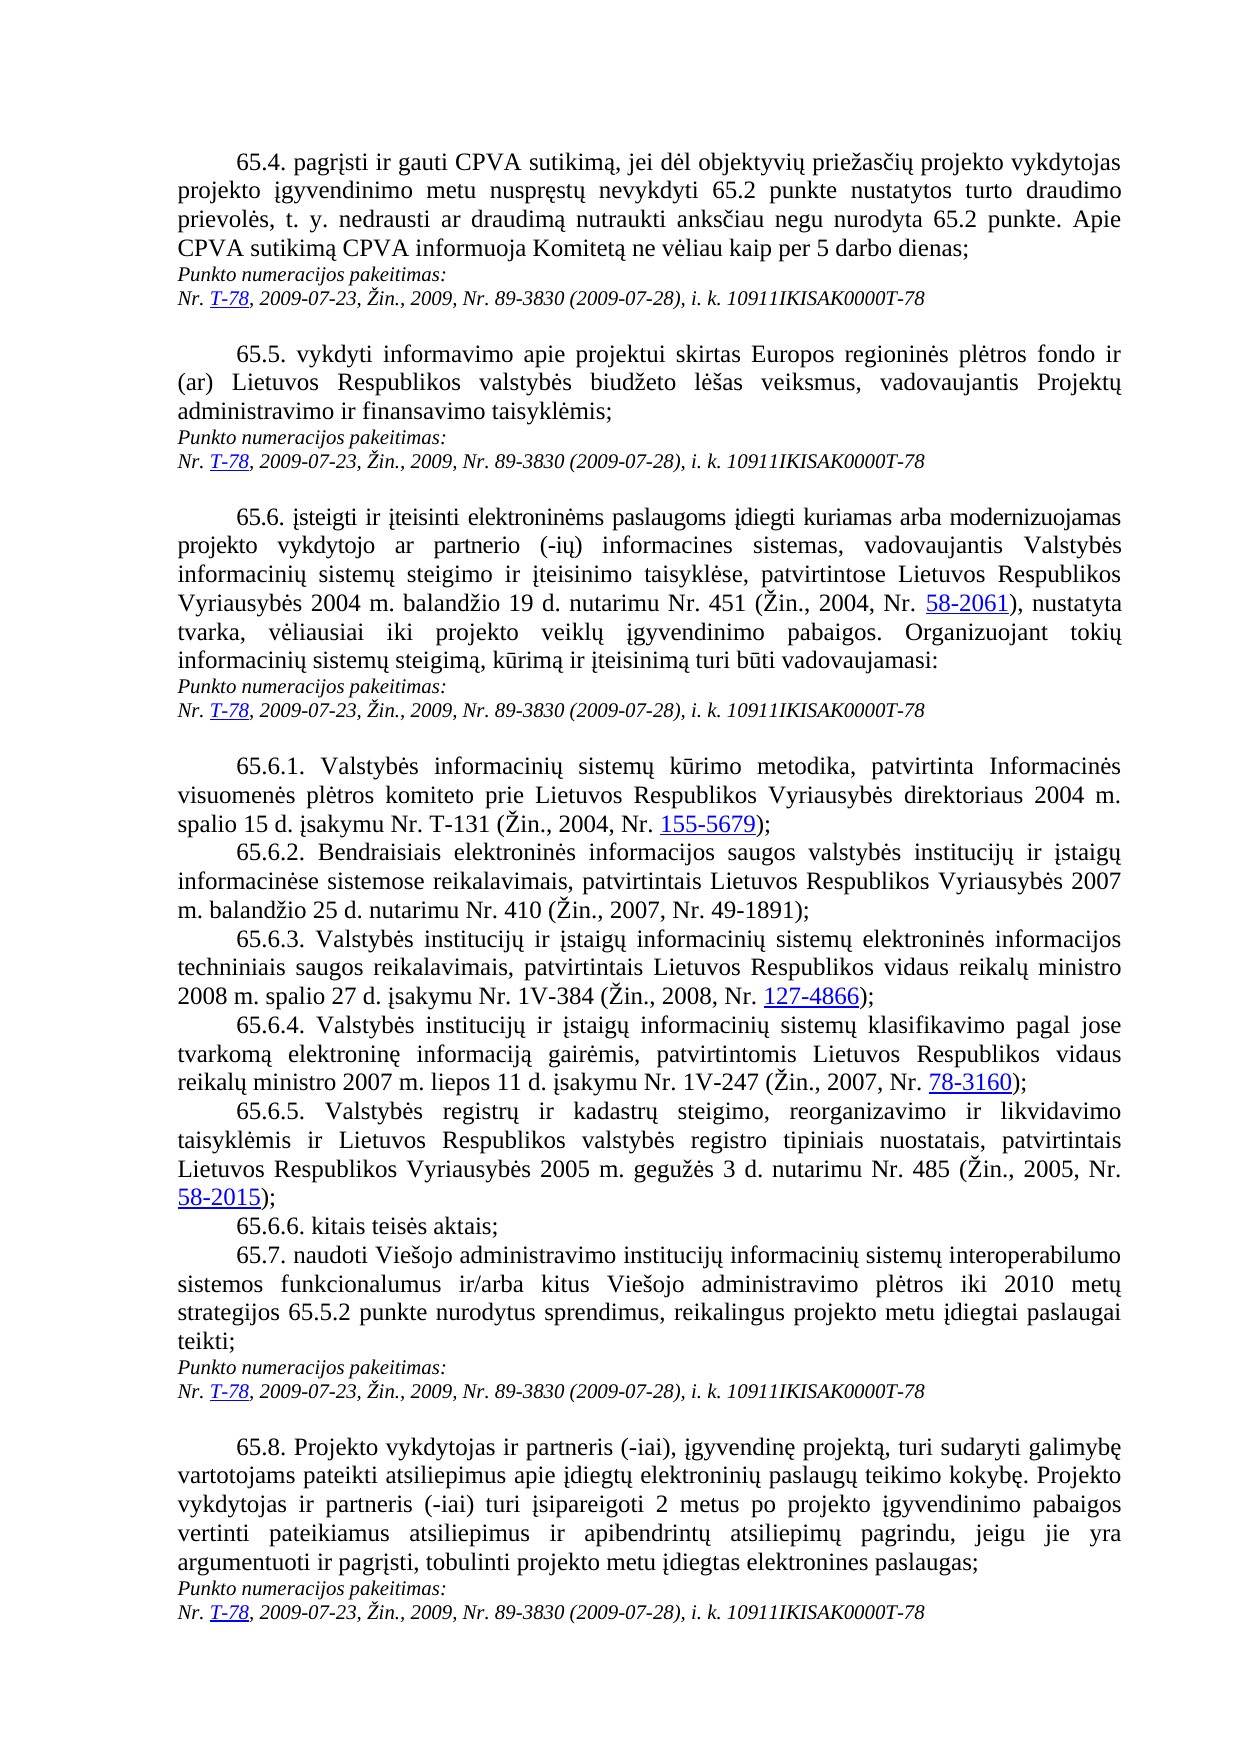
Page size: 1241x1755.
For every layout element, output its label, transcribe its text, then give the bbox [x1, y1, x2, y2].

text Punkto numeracijos pakeitimas: [177, 674, 1122, 698]
text 65.6.3. Valstybės institucijų ir įstaigų informacinių sistemų elektroninės informacijos techniniais saugos reikalavimais, patvirtintais Lietuvos Respublikos vidaus reikalų ministro 2008 m. spalio 27 d. įsakymu Nr. 1V-384 (Žin., 2008, Nr. 127-4866); [177, 924, 1122, 1010]
text 65.6.5. Valstybės registrų ir kadastrų steigimo, reorganizavimo ir likvidavimo taisyklėmis ir Lietuvos Respublikos valstybės registro tipiniais nuostatais, patvirtintais Lietuvos Respublikos Vyriausybės 2005 m. gegužės 3 d. nutarimu Nr. 485 (Žin., 2005, Nr. 58-2015); [177, 1096, 1122, 1211]
text 65.6.6. kitais teisės aktais; [177, 1211, 1122, 1240]
text 65.6.4. Valstybės institucijų ir įstaigų informacinių sistemų klasifikavimo pagal jose tvarkomą elektroninę informaciją gairėmis, patvirtintomis Lietuvos Respublikos vidaus reikalų ministro 2007 m. liepos 11 d. įsakymu Nr. 1V-247 (Žin., 2007, Nr. 78-3160); [177, 1010, 1122, 1096]
text Nr. T-78, 2009-07-23, Žin., 2009, Nr. 89-3830 (2009-07-28), i. k. 10911IKISAK0000T-78 [177, 286, 1122, 310]
text Punkto numeracijos pakeitimas: [177, 425, 1122, 449]
text 65.8. Projekto vykdytojas ir partneris (-iai), įgyvendinę projektą, turi sudaryti galimybę vartotojams pateikti atsiliepimus apie įdiegtų elektroninių paslaugų teikimo kokybę. Projekto vykdytojas ir partneris (-iai) turi įsipareigoti 2 metus po projekto įgyvendinimo pabaigos vertinti pateikiamus atsiliepimus ir apibendrintų atsiliepimų pagrindu, jeigu jie yra argumentuoti ir pagrįsti, tobulinti projekto metu įdiegtas elektronines paslaugas; [177, 1432, 1122, 1576]
text 65.7. naudoti Viešojo administravimo institucijų informacinių sistemų interoperabilumo sistemos funkcionalumus ir/arba kitus Viešojo administravimo plėtros iki 2010 metų strategijos 65.5.2 punkte nurodytus sprendimus, reikalingus projekto metu įdiegtai paslaugai teikti; [177, 1240, 1122, 1355]
text 65.6.1. Valstybės informacinių sistemų kūrimo metodika, patvirtinta Informacinės visuomenės plėtros komiteto prie Lietuvos Respublikos Vyriausybės direktoriaus 2004 m. spalio 15 d. įsakymu Nr. T-131 (Žin., 2004, Nr. 155-5679); [177, 751, 1122, 837]
text Nr. T-78, 2009-07-23, Žin., 2009, Nr. 89-3830 (2009-07-28), i. k. 10911IKISAK0000T-78 [177, 1379, 1122, 1403]
text Nr. T-78, 2009-07-23, Žin., 2009, Nr. 89-3830 (2009-07-28), i. k. 10911IKISAK0000T-78 [177, 1600, 1122, 1624]
text 65.6.2. Bendraisiais elektroninės informacijos saugos valstybės institucijų ir įstaigų informacinėse sistemose reikalavimais, patvirtintais Lietuvos Respublikos Vyriausybės 2007 m. balandžio 25 d. nutarimu Nr. 410 (Žin., 2007, Nr. 49-1891); [177, 837, 1122, 924]
text Nr. T-78, 2009-07-23, Žin., 2009, Nr. 89-3830 (2009-07-28), i. k. 10911IKISAK0000T-78 [177, 449, 1122, 473]
text Punkto numeracijos pakeitimas: [177, 1576, 1122, 1600]
text Nr. T-78, 2009-07-23, Žin., 2009, Nr. 89-3830 (2009-07-28), i. k. 10911IKISAK0000T-78 [177, 698, 1122, 722]
text Punkto numeracijos pakeitimas: [177, 1355, 1122, 1379]
text Punkto numeracijos pakeitimas: [177, 262, 1122, 286]
text 65.4. pagrįsti ir gauti CPVA sutikimą, jei dėl objektyvių priežasčių projekto vykdytojas projekto įgyvendinimo metu nuspręstų nevykdyti 65.2 punkte nustatytos turto draudimo prievolės, t. y. nedrausti ar draudimą nutraukti anksčiau negu nurodyta 65.2 punkte. Apie CPVA sutikimą CPVA informuoja Komitetą ne vėliau kaip per 5 darbo dienas; [177, 147, 1122, 262]
text 65.5. vykdyti informavimo apie projektui skirtas Europos regioninės plėtros fondo ir (ar) Lietuvos Respublikos valstybės biudžeto lėšas veiksmus, vadovaujantis Projektų administravimo ir finansavimo taisyklėmis; [177, 339, 1122, 425]
text 65.6. įsteigti ir įteisinti elektroninėms paslaugoms įdiegti kuriamas arba modernizuojamas projekto vykdytojo ar partnerio (-ių) informacines sistemas, vadovaujantis Valstybės informacinių sistemų steigimo ir įteisinimo taisyklėse, patvirtintose Lietuvos Respublikos Vyriausybės 2004 m. balandžio 19 d. nutarimu Nr. 451 (Žin., 2004, Nr. 58-2061), nustatyta tvarka, vėliausiai iki projekto veiklų įgyvendinimo pabaigos. Organizuojant tokių informacinių sistemų steigimą, kūrimą ir įteisinimą turi būti vadovaujamasi: [177, 502, 1122, 674]
